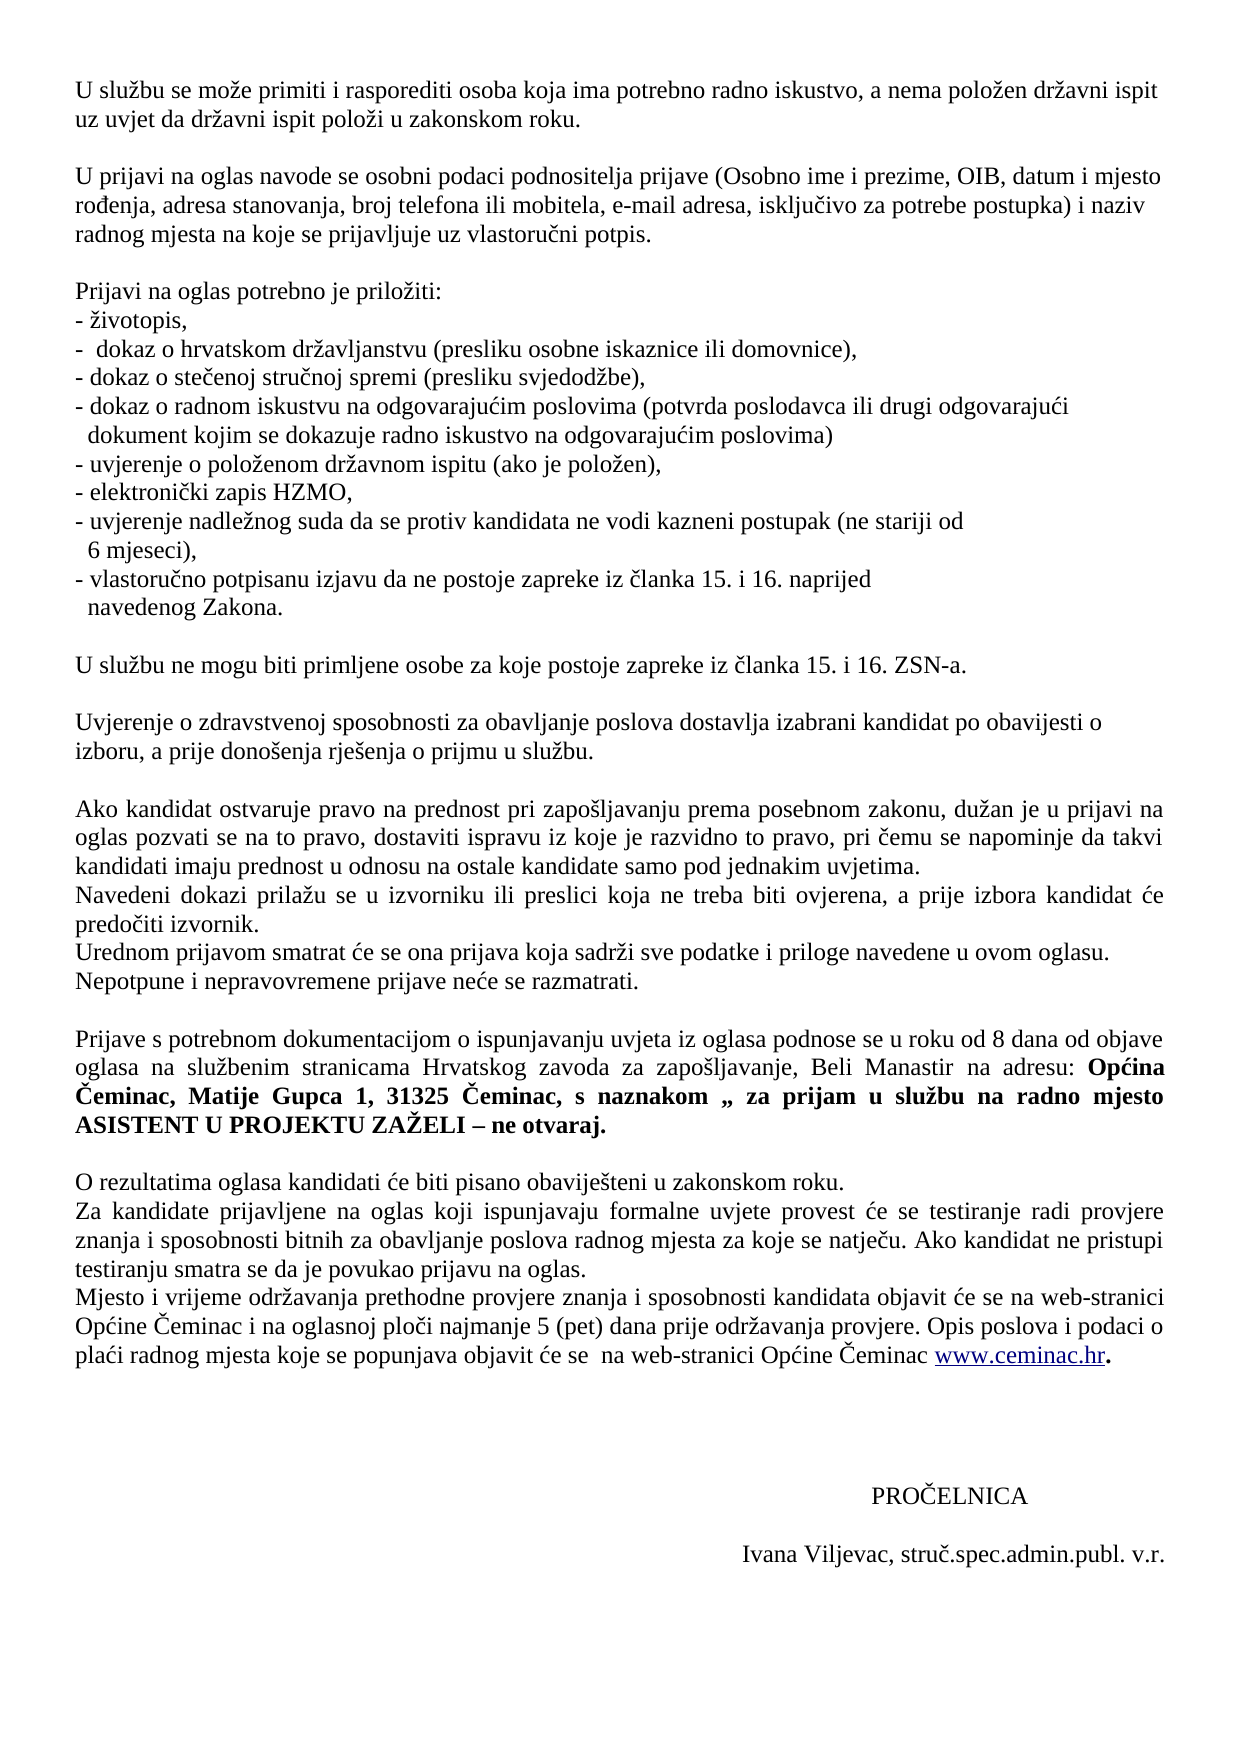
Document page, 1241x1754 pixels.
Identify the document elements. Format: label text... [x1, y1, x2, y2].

text 6 mjeseci), [75, 535, 1165, 564]
text Ako kandidat ostvaruje pravo na prednost pri zapošljavanju prema posebnom zakonu, dužan je u prijavi na oglas pozvati se na to pravo, dostaviti ispravu iz koje je razvidno to pravo, pri čemu se napominje da takvi kandidati imaju prednost u odnosu na ostale kandidate samo pod jednakim uvjetima. [75, 794, 1165, 880]
text Nepotpune i nepravovremene prijave neće se razmatrati. [75, 966, 1165, 995]
text navedenog Zakona. [75, 592, 1165, 621]
text Uvjerenje o zdravstvenoj sposobnosti za obavljanje poslova dostavlja izabrani kandidat po obavijesti o izboru, a prije donošenja rješenja o prijmu u službu. [75, 707, 1165, 765]
text Navedeni dokazi prilažu se u izvorniku ili preslici koja ne treba biti ovjerena, a prije izbora kandidat će predočiti izvornik. [75, 880, 1165, 937]
text - životopis, [75, 305, 1165, 334]
text O rezultatima oglasa kandidati će biti pisano obaviješteni u zakonskom roku. [75, 1167, 1165, 1196]
text - dokaz o stečenoj stručnoj spremi (presliku svjedodžbe), [75, 362, 1165, 391]
text PROČELNICA [75, 1481, 1165, 1510]
text Prijave s potrebnom dokumentacijom o ispunjavanju uvjeta iz oglasa podnose se u roku od 8 dana od objave oglasa na službenim stranicama Hrvatskog zavoda za zapošljavanje, Beli Manastir na adresu: Općina Čeminac, Matije Gupca 1, 31325 Čeminac, s naznakom „ za prijam u službu na radno mjesto ASISTENT U PROJEKTU ZAŽELI – ne otvaraj. [75, 1024, 1165, 1139]
text - dokaz o hrvatskom državljanstvu (presliku osobne iskaznice ili domovnice), [75, 334, 1165, 362]
text Ivana Viljevac, struč.spec.admin.publ. v.r. [75, 1539, 1165, 1568]
text - uvjerenje o položenom državnom ispitu (ako je položen), [75, 449, 1165, 477]
text - uvjerenje nadležnog suda da se protiv kandidata ne vodi kazneni postupak (ne stariji od [75, 506, 1165, 535]
text - dokaz o radnom iskustvu na odgovarajućim poslovima (potvrda poslodavca ili drugi odgovarajući [75, 391, 1165, 420]
text Prijavi na oglas potrebno je priložiti: [75, 276, 1165, 305]
text dokument kojim se dokazuje radno iskustvo na odgovarajućim poslovima) [75, 420, 1165, 449]
text U službu ne mogu biti primljene osobe za koje postoje zapreke iz članka 15. i 16. ZSN-a. [75, 650, 1165, 679]
text Urednom prijavom smatrat će se ona prijava koja sadrži sve podatke i priloge navedene u ovom oglasu. [75, 937, 1165, 966]
text - vlastoručno potpisanu izjavu da ne postoje zapreke iz članka 15. i 16. naprijed [75, 564, 1165, 592]
text Mjesto i vrijeme održavanja prethodne provjere znanja i sposobnosti kandidata objavit će se na web-stranici Općine Čeminac i na oglasnoj ploči najmanje 5 (pet) dana prije održavanja provjere. Opis poslova i podaci o plaći radnog mjesta koje se popunjava objavit će se na web-stranici Općine Čeminac www.ceminac.hr. [75, 1282, 1165, 1369]
text Za kandidate prijavljene na oglas koji ispunjavaju formalne uvjete provest će se testiranje radi provjere znanja i sposobnosti bitnih za obavljanje poslova radnog mjesta za koje se natječu. Ako kandidat ne pristupi testiranju smatra se da je povukao prijavu na oglas. [75, 1196, 1165, 1282]
text U službu se može primiti i rasporediti osoba koja ima potrebno radno iskustvo, a nema položen državni ispit uz uvjet da državni ispit položi u zakonskom roku. [75, 75, 1165, 132]
text U prijavi na oglas navode se osobni podaci podnositelja prijave (Osobno ime i prezime, OIB, datum i mjesto rođenja, adresa stanovanja, broj telefona ili mobitela, e-mail adresa, isključivo za potrebe postupka) i naziv radnog mjesta na koje se prijavljuje uz vlastoručni potpis. [75, 161, 1165, 247]
text - elektronički zapis HZMO, [75, 477, 1165, 506]
